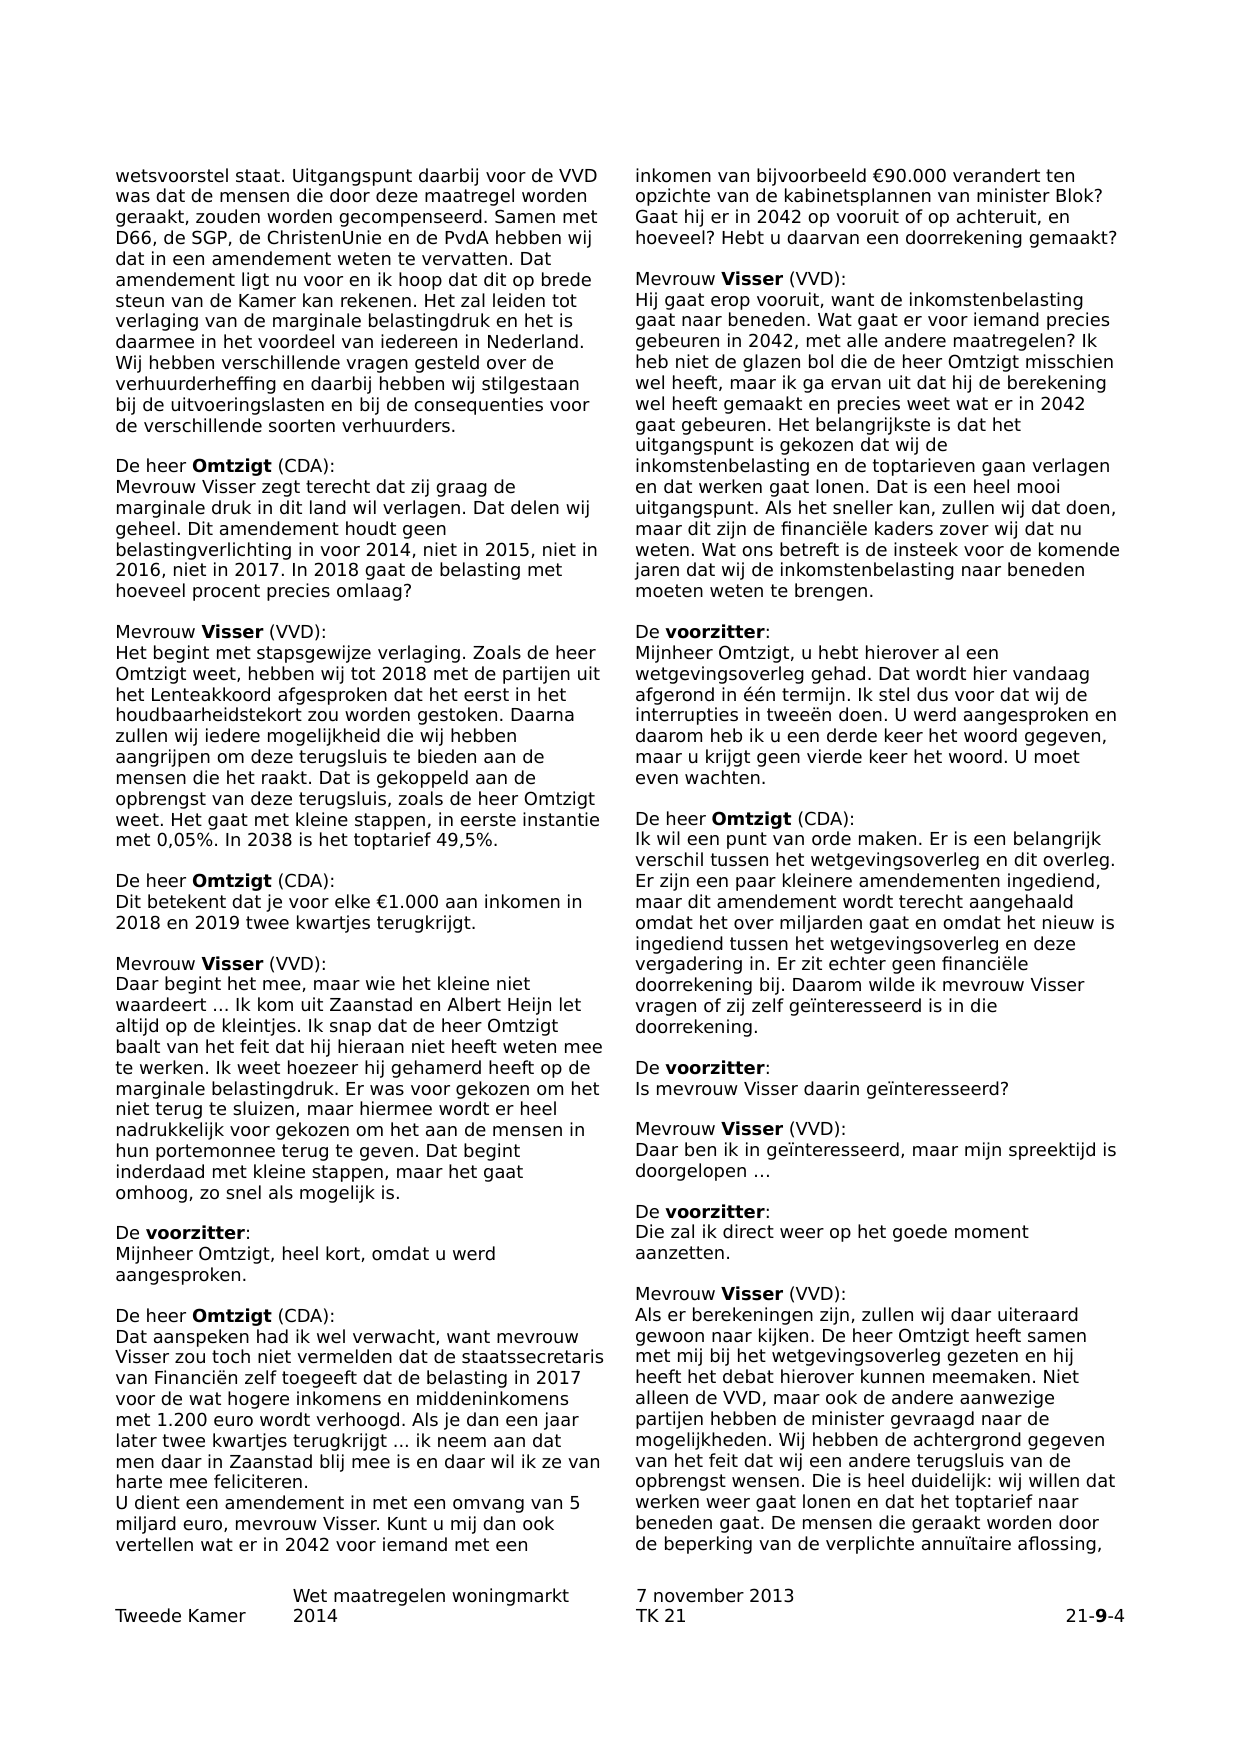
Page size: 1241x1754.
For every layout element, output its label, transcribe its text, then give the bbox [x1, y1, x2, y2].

text Ik wil een punt van orde maken. Er is een belangrijk verschil tussen het wetgevingsoverleg en dit overleg. Er zijn een paar kleinere amendementen ingediend, maar dit amendement wordt terecht aangehaald omdat het over miljarden gaat en omdat het nieuw is ingediend tussen het wetgevingsoverleg en deze vergadering in. Er zit echter geen financiële doorrekening bij. Daarom wilde ik mevrouw Visser vragen of zij zelf geïnteresseerd is in die doorrekening. [635, 829, 1125, 1037]
text Dit betekent dat je voor elke €1.000 aan inkomen in 2018 en 2019 twee kwartjes terugkrijgt. [115, 892, 605, 933]
text Het begint met stapsgewijze verlaging. Zoals de heer Omtzigt weet, hebben wij tot 2018 met de partijen uit het Lenteakkoord afgesproken dat het eerst in het houdbaarheidstekort zou worden gestoken. Daarna zullen wij iedere mogelijkheid die wij hebben aangrijpen om deze terugsluis te bieden aan de mensen die het raakt. Dat is gekoppeld aan de opbrengst van deze terugsluis, zoals de heer Omtzigt weet. Het gaat met kleine stappen, in eerste instantie met 0,05%. In 2038 is het toptarief 49,5%. [115, 643, 605, 851]
text De heer Omtzigt (CDA): [115, 871, 605, 892]
text Mevrouw Visser (VVD): [635, 1284, 1125, 1304]
text De heer Omtzigt (CDA): [635, 808, 1125, 829]
text wetsvoorstel staat. Uitgangspunt daarbij voor de VVD was dat de mensen die door deze maatregel worden geraakt, zouden worden gecompenseerd. Samen met D66, de SGP, de ChristenUnie en de PvdA hebben wij dat in een amendement weten te vervatten. Dat amendement ligt nu voor en ik hoop dat dit op brede steun van de Kamer kan rekenen. Het zal leiden tot verlaging van de marginale belastingdruk en het is daarmee in het voordeel van iedereen in Nederland. [115, 165, 605, 353]
text Mevrouw Visser (VVD): [115, 953, 605, 974]
text Als er berekeningen zijn, zullen wij daar uiteraard gewoon naar kijken. De heer Omtzigt heeft samen met mij bij het wetgevingsoverleg gezeten en hij heeft het debat hierover kunnen meemaken. Niet alleen de VVD, maar ook de andere aanwezige partijen hebben de minister gevraagd naar de mogelijkheden. Wij hebben de achtergrond gegeven van het feit dat wij een andere terugsluis van de opbrengst wensen. Die is heel duidelijk: wij willen dat werken weer gaat lonen en dat het toptarief naar beneden gaat. De mensen die geraakt worden door de beperking van de verplichte annuïtaire aflossing, [635, 1304, 1125, 1554]
text Die zal ik direct weer op het goede moment aanzetten. [635, 1222, 1125, 1264]
text Mijnheer Omtzigt, heel kort, omdat u werd aangesproken. [115, 1244, 605, 1286]
text Hij gaat erop vooruit, want de inkomstenbelasting gaat naar beneden. Wat gaat er voor iemand precies gebeuren in 2042, met alle andere maatregelen? Ik heb niet de glazen bol die de heer Omtzigt misschien wel heeft, maar ik ga ervan uit dat hij de berekening wel heeft gemaakt en precies weet wat er in 2042 gaat gebeuren. Het belangrijkste is dat het uitgangspunt is gekozen dat wij de inkomstenbelasting en de toptarieven gaan verlagen en dat werken gaat lonen. Dat is een heel mooi uitgangspunt. Als het sneller kan, zullen wij dat doen, maar dit zijn de financiële kaders zover wij dat nu weten. Wat ons betreft is de insteek voor de komende jaren dat wij de inkomstenbelasting naar beneden moeten weten te brengen. [635, 289, 1125, 602]
text De voorzitter: [635, 1057, 1125, 1078]
text De heer Omtzigt (CDA): [115, 456, 605, 477]
text De voorzitter: [635, 1201, 1125, 1222]
text Mijnheer Omtzigt, u hebt hierover al een wetgevingsoverleg gehad. Dat wordt hier vandaag afgerond in één termijn. Ik stel dus voor dat wij de interrupties in tweeën doen. U werd aangesproken en daarom heb ik u een derde keer het woord gegeven, maar u krijgt geen vierde keer het woord. U moet even wachten. [635, 643, 1125, 788]
text Daar ben ik in geïnteresseerd, maar mijn spreektijd is doorgelopen … [635, 1140, 1125, 1181]
text Mevrouw Visser zegt terecht dat zij graag de marginale druk in dit land wil verlagen. Dat delen wij geheel. Dit amendement houdt geen belastingverlichting in voor 2014, niet in 2015, niet in 2016, niet in 2017. In 2018 gaat de belasting met hoeveel procent precies omlaag? [115, 477, 605, 602]
text Mevrouw Visser (VVD): [635, 269, 1125, 289]
text U dient een amendement in met een omvang van 5 miljard euro, mevrouw Visser. Kunt u mij dan ook vertellen wat er in 2042 voor iemand met een [115, 1493, 605, 1556]
text inkomen van bijvoorbeeld €90.000 verandert ten opzichte van de kabinetsplannen van minister Blok? Gaat hij er in 2042 op vooruit of op achteruit, en hoeveel? Hebt u daarvan een doorrekening gemaakt? [635, 165, 1125, 249]
text Mevrouw Visser (VVD): [635, 1119, 1125, 1140]
text Is mevrouw Visser daarin geïnteresseerd? [635, 1078, 1125, 1099]
text De voorzitter: [115, 1223, 605, 1244]
text Dat aanspeken had ik wel verwacht, want mevrouw Visser zou toch niet vermelden dat de staatssecretaris van Financiën zelf toegeeft dat de belasting in 2017 voor de wat hogere inkomens en middeninkomens met 1.200 euro wordt verhoogd. Als je dan een jaar later twee kwartjes terugkrijgt ... ik neem aan dat men daar in Zaanstad blij mee is en daar wil ik ze van harte mee feliciteren. [115, 1326, 605, 1493]
text De heer Omtzigt (CDA): [115, 1306, 605, 1326]
text Wij hebben verschillende vragen gesteld over de verhuurderheffing en daarbij hebben wij stilgestaan bij de uitvoeringslasten en bij de consequenties voor de verschillende soorten verhuurders. [115, 353, 605, 436]
text De voorzitter: [635, 622, 1125, 643]
text Mevrouw Visser (VVD): [115, 622, 605, 643]
text Daar begint het mee, maar wie het kleine niet waardeert ... Ik kom uit Zaanstad en Albert Heijn let altijd op de kleintjes. Ik snap dat de heer Omtzigt baalt van het feit dat hij hieraan niet heeft weten mee te werken. Ik weet hoezeer hij gehamerd heeft op de marginale belastingdruk. Er was voor gekozen om het niet terug te sluizen, maar hiermee wordt er heel nadrukkelijk voor gekozen om het aan de mensen in hun portemonnee terug te geven. Dat begint inderdaad met kleine stappen, maar het gaat omhoog, zo snel als mogelijk is. [115, 974, 605, 1203]
